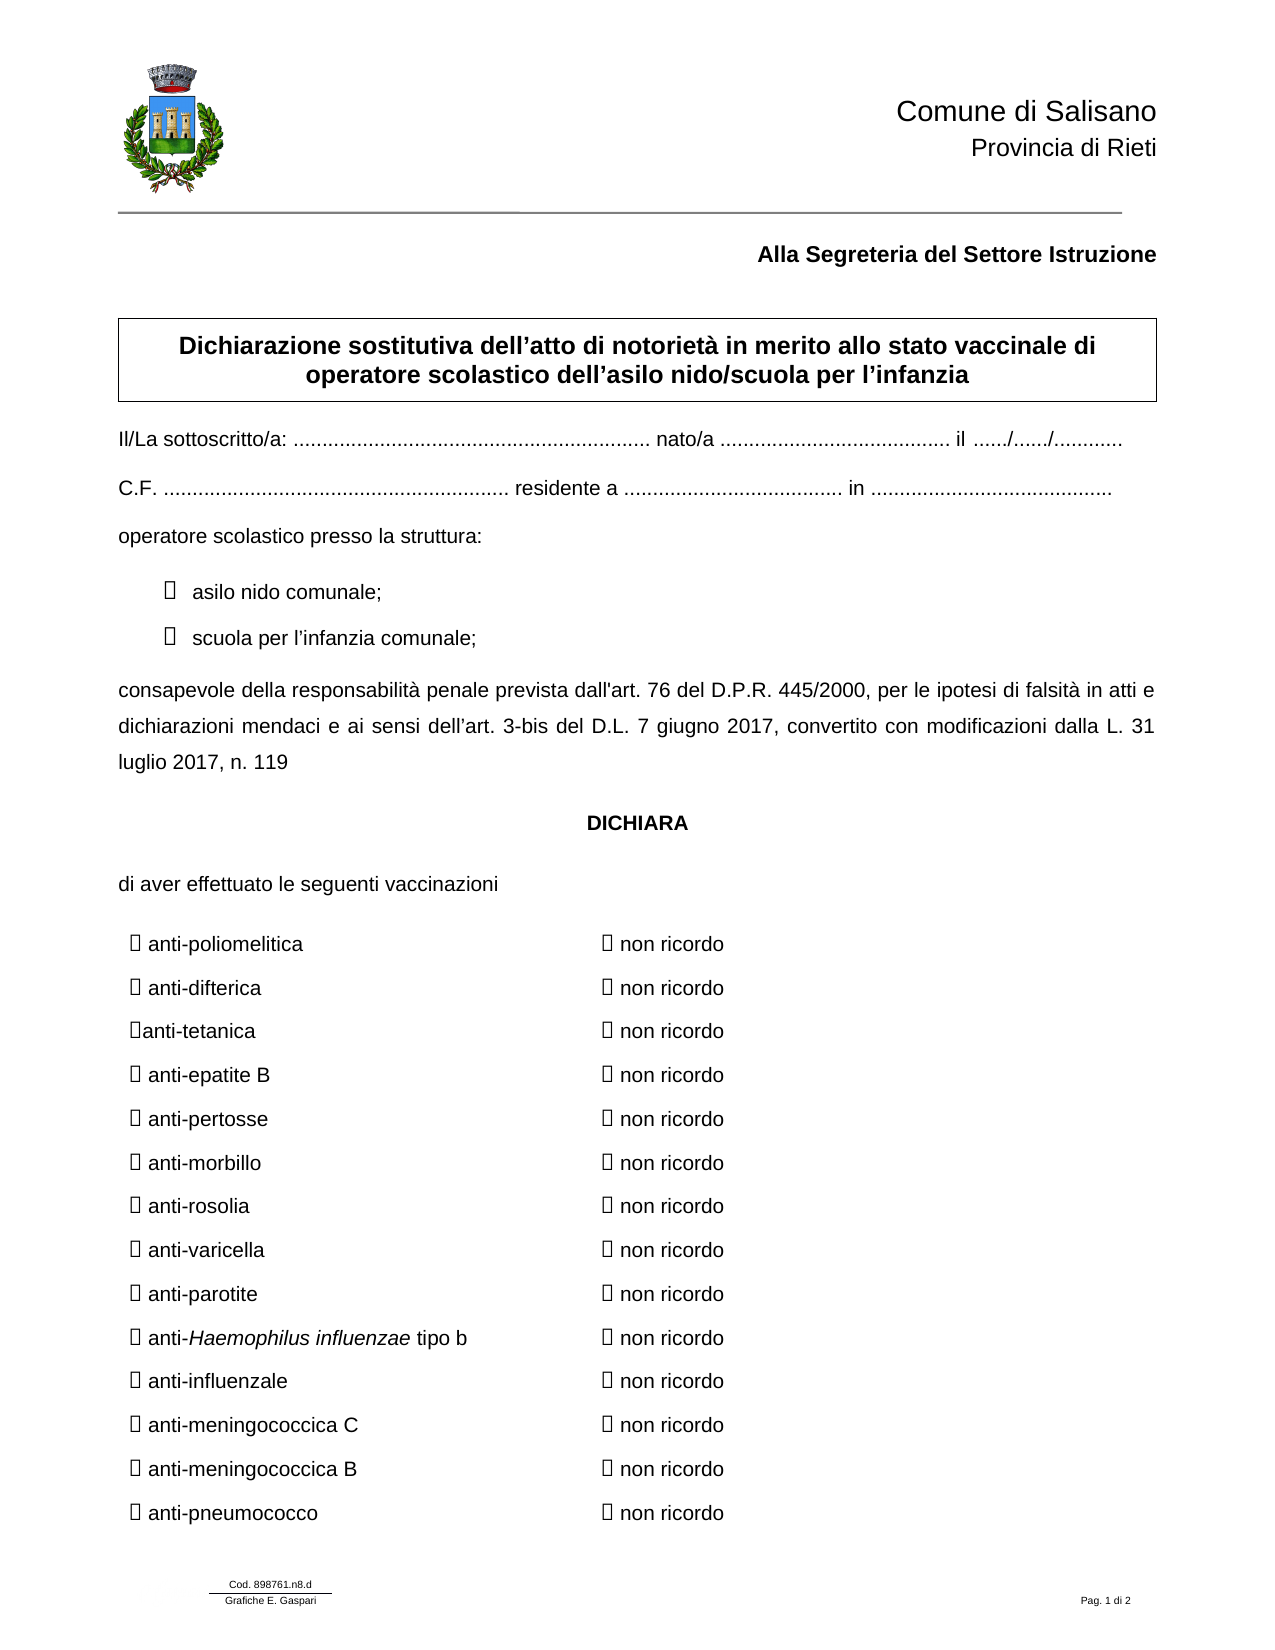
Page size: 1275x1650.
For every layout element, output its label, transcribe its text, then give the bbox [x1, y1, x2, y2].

text consapevole della responsabilità penale prevista dall'art. 76 del D.P.R. 445/2000, per le ipotesi di falsità in atti e dichiarazioni mendaci e ai sensi dell’art. 3-bis del D.L. 7 giugno 2017, convertito con modificazioni dalla L. 31 luglio 2017, n. 119 [118, 678, 1157, 774]
table_cell  anti-epatite B [117, 1052, 589, 1096]
table_cell  anti-difterica [117, 964, 589, 1008]
table_cell  non ricordo [589, 1139, 1156, 1183]
table_cell  non ricordo [589, 1227, 1156, 1271]
table_cell anti-tetanica [117, 1008, 589, 1052]
text Provincia di Rieti [224, 133, 1157, 162]
text Il/La sottoscritto/a: .............................................................. nato/a ........................................ il ....../....../............ [118, 427, 1157, 451]
table_cell  anti-pertosse [117, 1096, 589, 1139]
table_cell  non ricordo [589, 1489, 1156, 1533]
table_cell  non ricordo [589, 964, 1156, 1008]
table_cell  anti-meningococcica B [117, 1446, 589, 1489]
table_cell  anti-influenzale [117, 1358, 589, 1402]
table_cell  non ricordo [589, 1314, 1156, 1358]
table_cell  anti-parotite [117, 1271, 589, 1314]
picture [122, 64, 224, 195]
table_cell  non ricordo [589, 1402, 1156, 1446]
text Alla Segreteria del Settore Istruzione [118, 241, 1157, 267]
text Comune di Salisano [224, 94, 1157, 128]
table_header  anti-poliomelitica [117, 921, 589, 964]
table_cell  non ricordo [589, 1183, 1156, 1227]
text DICHIARA [118, 811, 1157, 835]
text C.F. ............................................................ residente a ...................................... in .......................................... [118, 475, 1157, 499]
table_cell  non ricordo [589, 1271, 1156, 1314]
table_cell  non ricordo [589, 1052, 1156, 1096]
table_header  non ricordo [589, 921, 1156, 964]
text  asilo nido comunale; [162, 572, 1157, 606]
text  scuola per l’infanzia comunale; [162, 619, 1157, 653]
table_cell  anti-varicella [117, 1227, 589, 1271]
text operatore scolastico presso la struttura: [118, 524, 1157, 548]
table_cell  anti-meningococcica C [117, 1402, 589, 1446]
table_header Dichiarazione sostitutiva dell’atto di notorietà in merito allo stato vaccinale di operatore scolastico dell’asilo nido/scuola per l’infanzia [119, 319, 1156, 401]
table_cell  non ricordo [589, 1358, 1156, 1402]
table_cell  non ricordo [589, 1096, 1156, 1139]
table_cell  non ricordo [589, 1446, 1156, 1489]
text di aver effettuato le seguenti vaccinazioni [118, 872, 1157, 896]
table_cell  anti-Haemophilus influenzae tipo b [117, 1314, 589, 1358]
table_cell  anti-morbillo [117, 1139, 589, 1183]
table_cell  anti-pneumococco [117, 1489, 589, 1533]
table_cell  anti-rosolia [117, 1183, 589, 1227]
table_cell  non ricordo [589, 1008, 1156, 1052]
